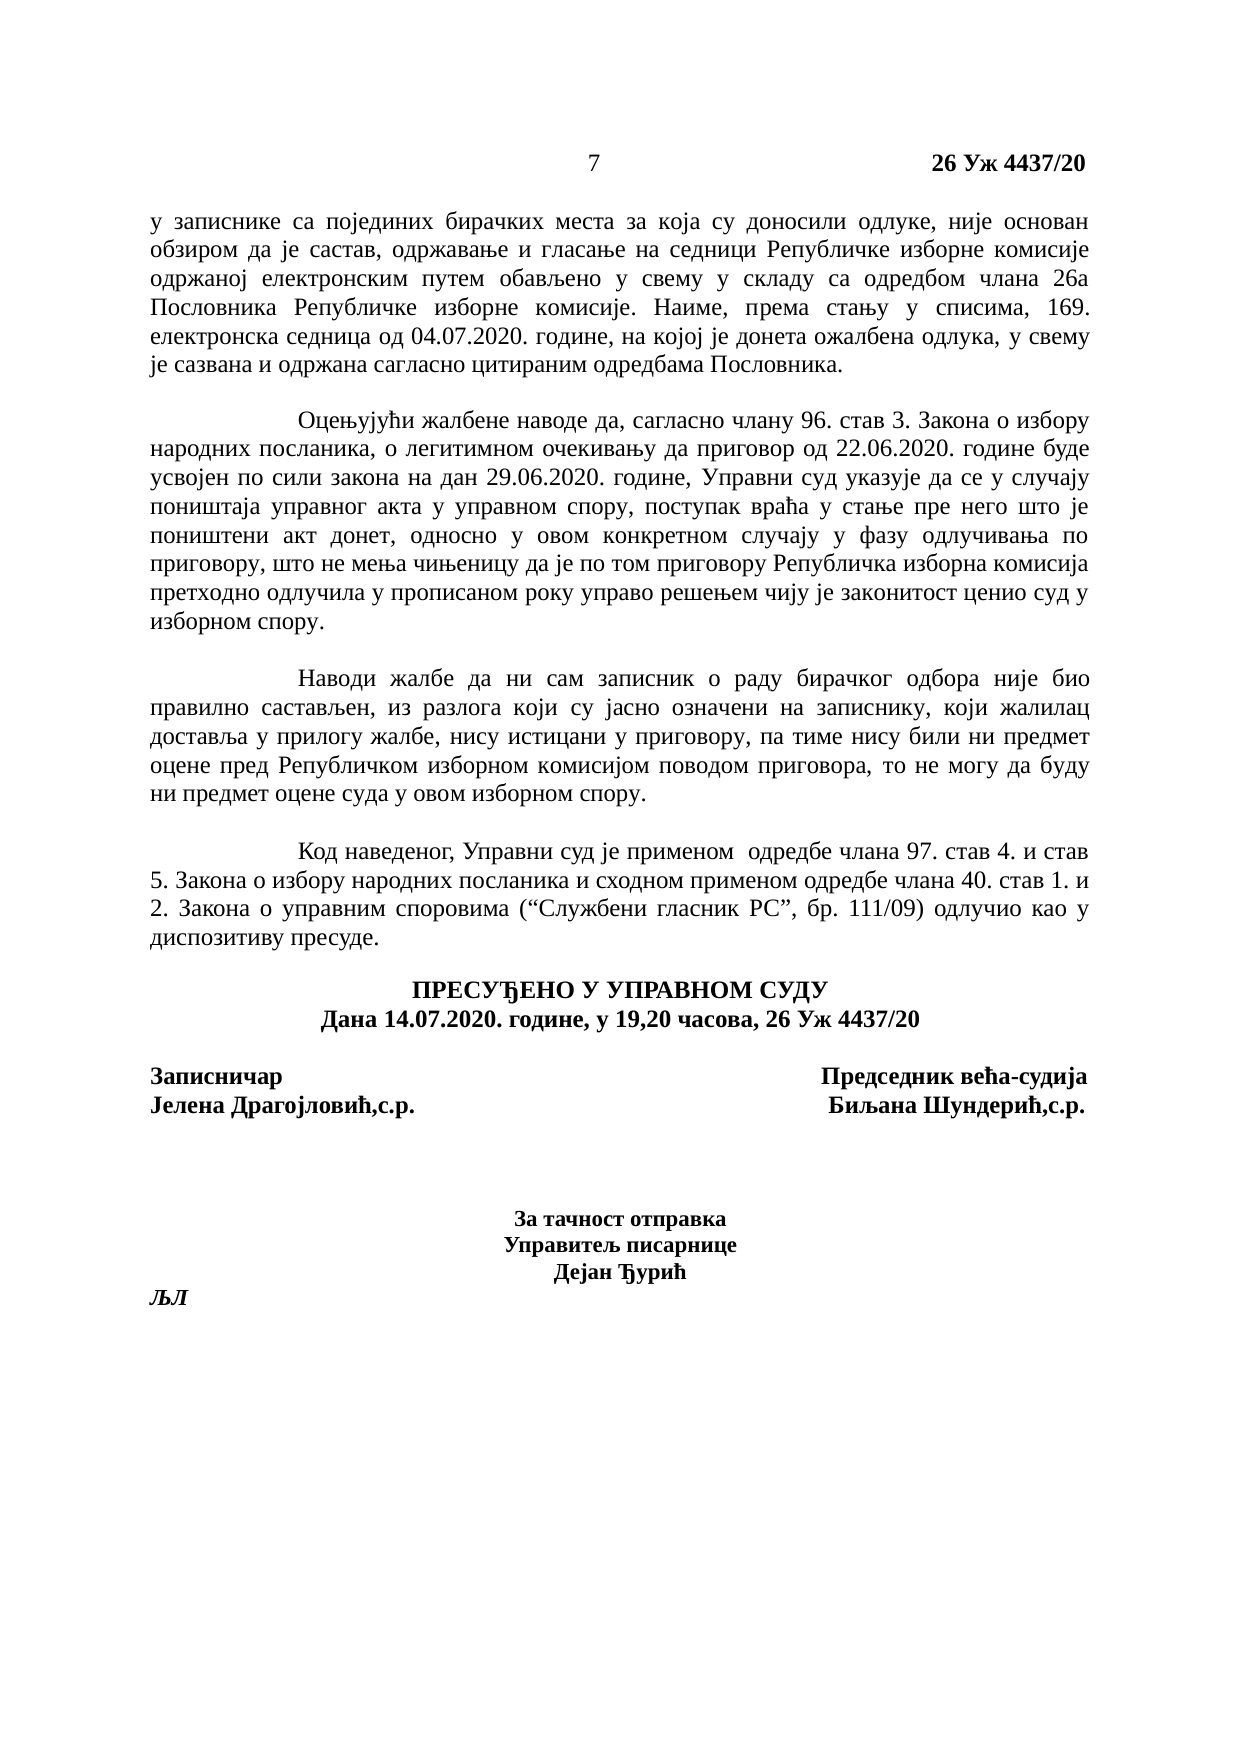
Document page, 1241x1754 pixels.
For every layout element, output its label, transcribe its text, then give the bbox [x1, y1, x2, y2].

text ЉЛ [150, 1284, 1090, 1310]
text у записнике са појединих бирачких места за која су доносили одлуке, није основан обзиром да је састав, одржавање и гласање на седници Републичке изборне комисије одржаној електронским путем обављено у свему у складу са одредбом члана 26а Пословника Републичке изборне комисије. Наиме, према стању у списима, 169. електронска седница од 04.07.2020. године, на којој је донета ожалбена одлука, у свему је сазвана и одржана сагласно цитираним одредбама Пословника. [150, 206, 1090, 378]
text Управитељ писарнице [150, 1231, 1090, 1258]
text Наводи жалбе да ни сам записник о раду бирачког одбора није био правилно састављен, из разлога који су јасно означени на записнику, који жалилац доставља у прилогу жалбе, нису истицани у приговору, па тиме нису били ни предмет оцене пред Републичком изборном комисијом поводом приговора, то не могу да буду ни предмет оцене суда у овом изборном спору. [150, 663, 1090, 807]
text ПРЕСУЂЕНО У УПРАВНОМ СУДУ [150, 975, 1090, 1004]
text Дејан Ђурић [150, 1258, 1090, 1284]
text За тачност отправка [150, 1205, 1090, 1231]
text Јелена Драгојловић,с.р. Биљана Шундерић,с.р. [150, 1090, 1090, 1119]
text Код наведеног, Управни суд је применом одредбе члана 97. став 4. и став 5. Закона о избору народних посланика и сходном применом одредбе члана 40. став 1. и 2. Закона о управним споровима (“Службени гласник РС”, бр. 111/09) одлучио као у диспозитиву пресуде. [150, 836, 1090, 951]
text Оцењујући жалбене наводе да, сагласно члану 96. став 3. Закона о избору народних посланика, о легитимном очекивању да приговор од 22.06.2020. године буде усвојен по сили закона на дан 29.06.2020. године, Управни суд указује да се у случају поништаја управног акта у управном спору, поступак враћа у стање пре него што је поништени акт донет, односно у овом конкретном случају у фазу одлучивања по приговору, што не мења чињеницу да је по том приговору Републичка изборна комисија претходно одлучила у прописаном року управо решењем чију је законитост ценио суд у изборном спору. [150, 405, 1090, 635]
text Дана 14.07.2020. године, у 19,20 часова, 26 Уж 4437/20 [150, 1004, 1090, 1032]
text Записничар Председник већа-судија [150, 1061, 1090, 1090]
